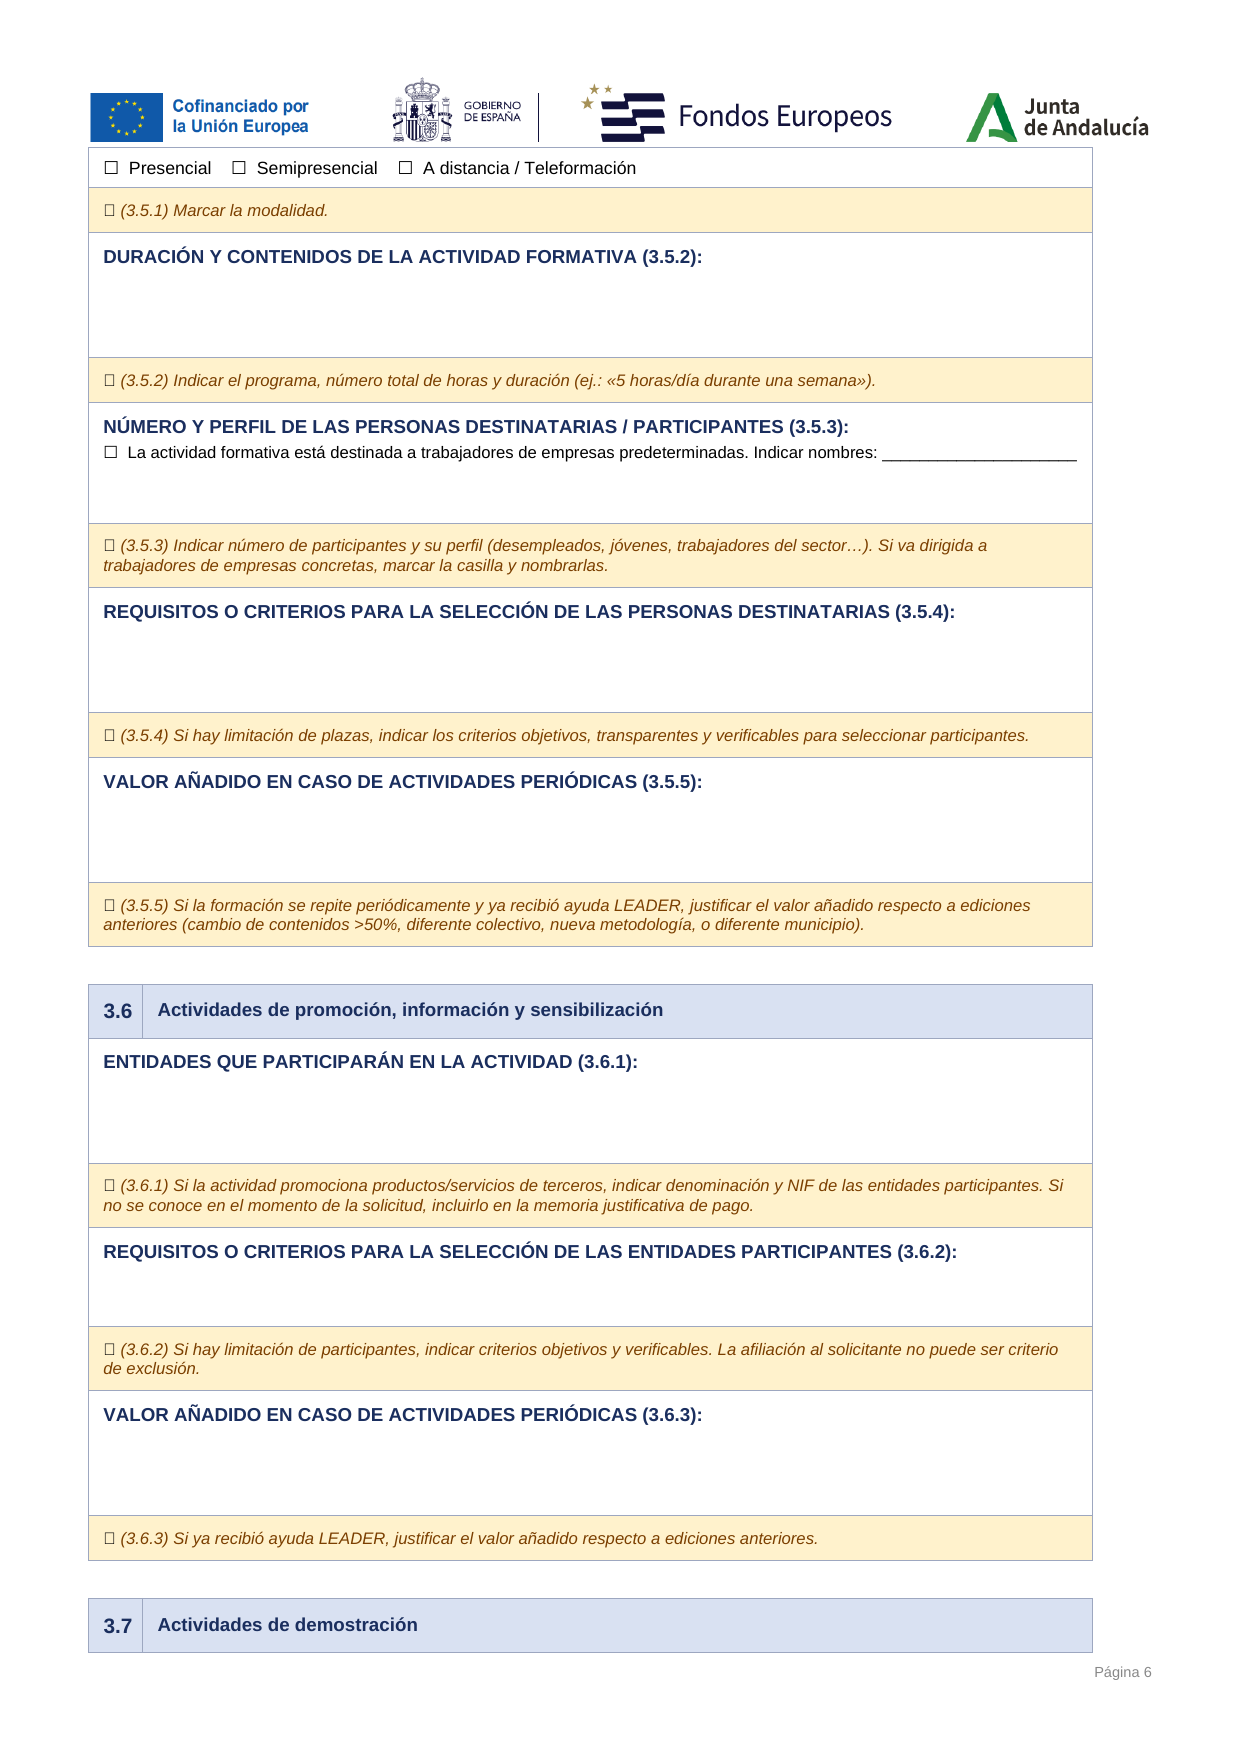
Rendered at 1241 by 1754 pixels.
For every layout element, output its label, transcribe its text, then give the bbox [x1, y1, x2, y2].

table_header 3.6 [89, 985, 142, 1038]
table_header Actividades de promoción, información y sensibilización [143, 985, 1092, 1038]
table_cell VALOR AÑADIDO EN CASO DE ACTIVIDADES PERIÓDICAS (3.5.5): [89, 758, 1092, 882]
table_cell 💡 (3.6.1) Si la actividad promociona productos/servicios de terceros, indicar denominación y NIF de las entidades participantes. Si no se conoce en el momento de la solicitud, incluirlo en la memoria justificativa de pago. [89, 1164, 1092, 1227]
table_cell 💡 (3.5.2) Indicar el programa, número total de horas y duración (ej.: «5 horas/día durante una semana»). [89, 358, 1092, 402]
table_header 3.7 [89, 1599, 142, 1652]
table_cell VALOR AÑADIDO EN CASO DE ACTIVIDADES PERIÓDICAS (3.6.3): [89, 1391, 1092, 1515]
table_cell NÚMERO Y PERFIL DE LAS PERSONAS DESTINATARIAS / PARTICIPANTES (3.5.3): ☐ La actividad formativa está destinada a trabajadores de empresas predeterminadas. Indicar nombres: _____________________ [89, 403, 1092, 523]
table_cell 💡 (3.6.2) Si hay limitación de participantes, indicar criterios objetivos y verificables. La afiliación al solicitante no puede ser criterio de exclusión. [89, 1327, 1092, 1390]
table_cell ☐ Presencial ☐ Semipresencial ☐ A distancia / Teleformación [89, 148, 1092, 187]
table_cell REQUISITOS O CRITERIOS PARA LA SELECCIÓN DE LAS PERSONAS DESTINATARIAS (3.5.4): [89, 588, 1092, 712]
table_cell REQUISITOS O CRITERIOS PARA LA SELECCIÓN DE LAS ENTIDADES PARTICIPANTES (3.6.2): [89, 1228, 1092, 1326]
table_cell 💡 (3.5.4) Si hay limitación de plazas, indicar los criterios objetivos, transparentes y verificables para seleccionar participantes. [89, 713, 1092, 757]
table_cell DURACIÓN Y CONTENIDOS DE LA ACTIVIDAD FORMATIVA (3.5.2): [89, 233, 1092, 357]
table_cell 💡 (3.5.3) Indicar número de participantes y su perfil (desempleados, jóvenes, trabajadores del sector…). Si va dirigida a trabajadores de empresas concretas, marcar la casilla y nombrarlas. [89, 524, 1092, 587]
table_cell 💡 (3.6.3) Si ya recibió ayuda LEADER, justificar el valor añadido respecto a ediciones anteriores. [89, 1516, 1092, 1560]
table_cell ENTIDADES QUE PARTICIPARÁN EN LA ACTIVIDAD (3.6.1): [89, 1039, 1092, 1163]
table_cell 💡 (3.5.5) Si la formación se repite periódicamente y ya recibió ayuda LEADER, justificar el valor añadido respecto a ediciones anteriores (cambio de contenidos >50%, diferente colectivo, nueva metodología, o diferente municipio). [89, 883, 1092, 946]
table_header Actividades de demostración [143, 1599, 1092, 1652]
table_cell 💡 (3.5.1) Marcar la modalidad. [89, 188, 1092, 232]
